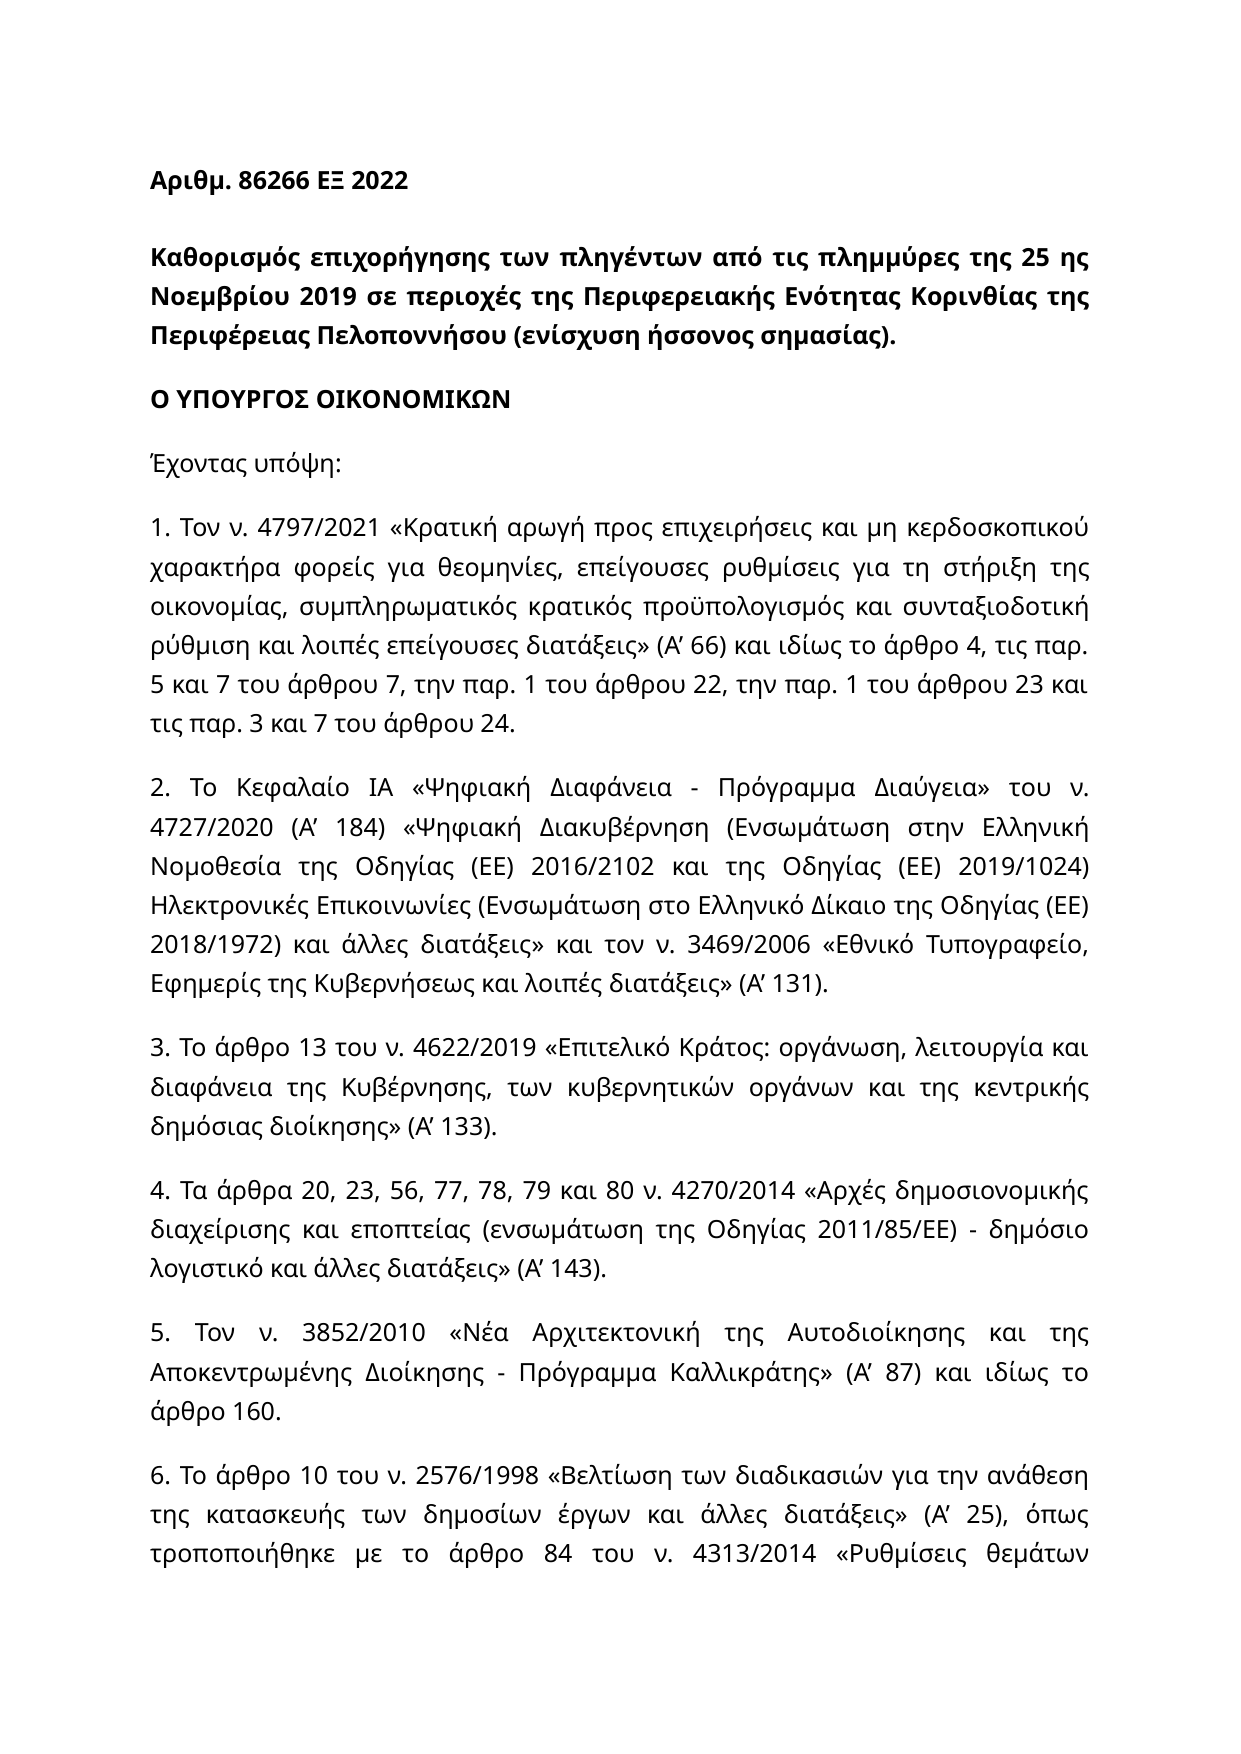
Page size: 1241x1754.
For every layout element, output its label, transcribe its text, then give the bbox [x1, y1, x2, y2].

text 5. Τον ν. 3852/2010 «Νέα Αρχιτεκτονική της Αυτοδιοίκησης και της Αποκεντρωμένης Διοίκησης - Πρόγραμμα Καλλικράτης» (Α’ 87) και ιδίως το άρθρο 160. [150, 1315, 1090, 1427]
text 1. Τον ν. 4797/2021 «Κρατική αρωγή προς επιχειρήσεις και μη κερδοσκοπικού χαρακτήρα φορείς για θεομηνίες, επείγουσες ρυθμίσεις για τη στήριξη της οικονομίας, συμπληρωματικός κρατικός προϋπολογισμός και συνταξιοδοτική ρύθμιση και λοιπές επείγουσες διατάξεις» (Α’ 66) και ιδίως το άρθρο 4, τις παρ. 5 και 7 του άρθρου 7, την παρ. 1 του άρθρου 22, την παρ. 1 του άρθρου 23 και τις παρ. 3 και 7 του άρθρου 24. [150, 510, 1090, 740]
title Αριθμ. 86266 ΕΞ 2022 [150, 162, 1090, 197]
text 3. Το άρθρο 13 του ν. 4622/2019 «Επιτελικό Κράτος: οργάνωση, λειτουργία και διαφάνεια της Κυβέρνησης, των κυβερνητικών οργάνων και της κεντρικής δημόσιας διοίκησης» (Α’ 133). [150, 1030, 1090, 1142]
text Έχοντας υπόψη: [150, 446, 1090, 480]
text 2. Το Κεφαλαίο ΙΑ «Ψηφιακή Διαφάνεια - Πρόγραμμα Διαύγεια» του ν. 4727/2020 (Α’ 184) «Ψηφιακή Διακυβέρνηση (Ενσωμάτωση στην Ελληνική Νομοθεσία της Οδηγίας (ΕΕ) 2016/2102 και της Οδηγίας (ΕΕ) 2019/1024) Ηλεκτρονικές Επικοινωνίες (Ενσωμάτωση στο Ελληνικό Δίκαιο της Οδηγίας (ΕΕ) 2018/1972) και άλλες διατάξεις» και τον ν. 3469/2006 «Εθνικό Τυπογραφείο, Εφημερίς της Κυβερνήσεως και λοιπές διατάξεις» (Α’ 131). [150, 770, 1090, 1000]
text 6. Το άρθρο 10 του ν. 2576/1998 «Βελτίωση των διαδικασιών για την ανάθεση της κατασκευής των δημοσίων έργων και άλλες διατάξεις» (Α’ 25), όπως τροποποιήθηκε με το άρθρο 84 του ν. 4313/2014 «Ρυθμίσεις θεμάτων [150, 1457, 1090, 1570]
text Ο ΥΠΟΥΡΓΟΣ ΟΙΚΟΝΟΜΙΚΩΝ [150, 382, 1090, 416]
text Καθορισμός επιχορήγησης των πληγέντων από τις πλημμύρες της 25 ης Νοεμβρίου 2019 σε περιοχές της Περιφερειακής Ενότητας Κορινθίας της Περιφέρειας Πελοποννήσου (ενίσχυση ήσσονος σημασίας). [150, 239, 1090, 352]
text 4. Τα άρθρα 20, 23, 56, 77, 78, 79 και 80 ν. 4270/2014 «Αρχές δημοσιονομικής διαχείρισης και εποπτείας (ενσωμάτωση της Οδηγίας 2011/85/ΕΕ) - δημόσιο λογιστικό και άλλες διατάξεις» (Α’ 143). [150, 1172, 1090, 1285]
